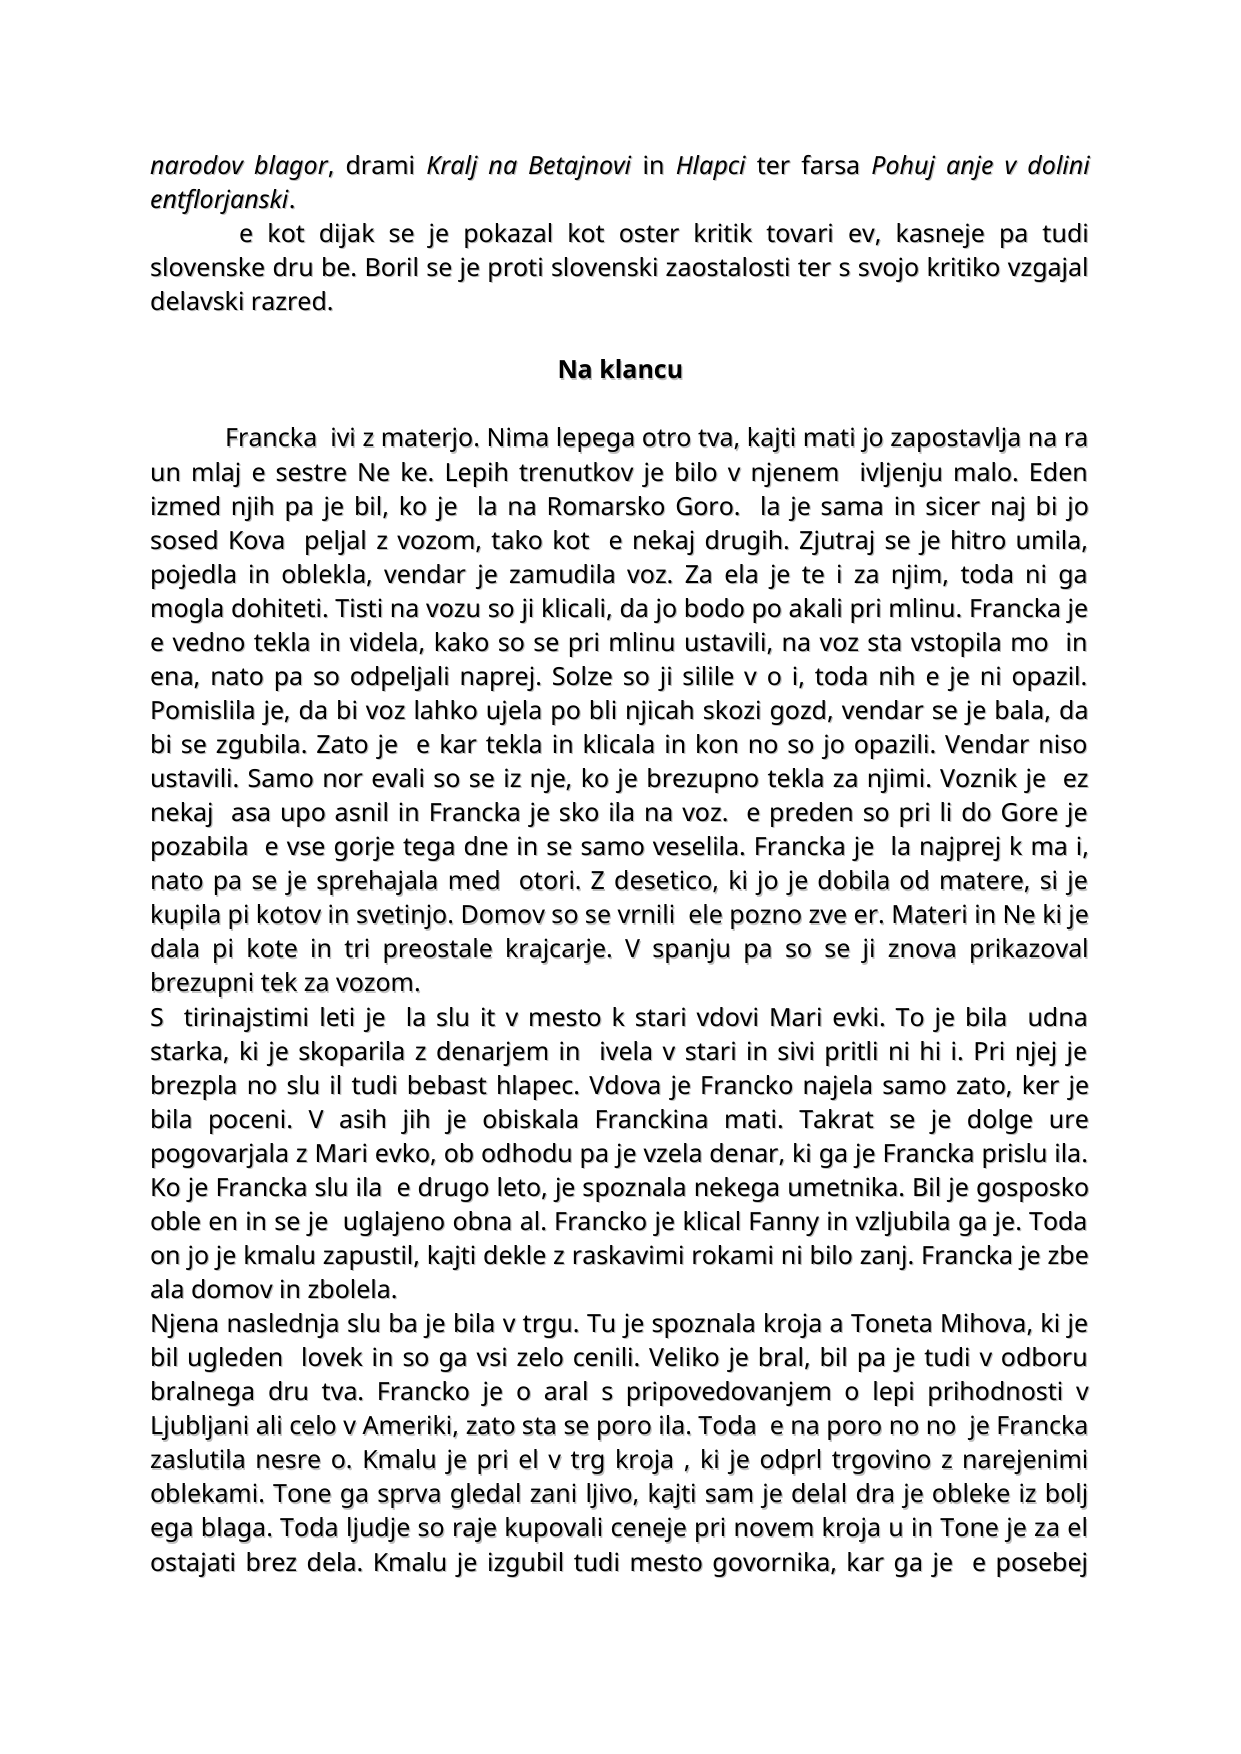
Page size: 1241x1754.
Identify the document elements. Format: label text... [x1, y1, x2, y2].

text narodov blagor, drami Kralj na Betajnovi in Hlapci ter farsa Pohuj anje v dolini entflorjanski. [150, 148, 1090, 216]
text S tirinajstimi leti je la slu it v mesto k stari vdovi Mari evki. To je bila udna starka, ki je skoparila z denarjem in ivela v stari in sivi pritli ni hi i. Pri njej je brezpla no slu il tudi bebast hlapec. Vdova je Francko najela samo zato, ker je bila poceni. V asih jih je obiskala Franckina mati. Takrat se je dolge ure pogovarjala z Mari evko, ob odhodu pa je vzela denar, ki ga je Francka prislu ila. Ko je Francka slu ila e drugo leto, je spoznala nekega umetnika. Bil je gosposko oble en in se je uglajeno obna al. Francko je klical Fanny in vzljubila ga je. Toda on jo je kmalu zapustil, kajti dekle z raskavimi rokami ni bilo zanj. Francka je zbe ala domov in zbolela. [150, 999, 1090, 1306]
text Na klancu [150, 352, 1090, 386]
text Francka ivi z materjo. Nima lepega otro tva, kajti mati jo zapostavlja na ra un mlaj e sestre Ne ke. Lepih trenutkov je bilo v njenem ivljenju malo. Eden izmed njih pa je bil, ko je la na Romarsko Goro. la je sama in sicer naj bi jo sosed Kova peljal z vozom, tako kot e nekaj drugih. Zjutraj se je hitro umila, pojedla in oblekla, vendar je zamudila voz. Za ela je te i za njim, toda ni ga mogla dohiteti. Tisti na vozu so ji klicali, da jo bodo po akali pri mlinu. Francka je e vedno tekla in videla, kako so se pri mlinu ustavili, na voz sta vstopila mo in ena, nato pa so odpeljali naprej. Solze so ji silile v o i, toda nih e je ni opazil. Pomislila je, da bi voz lahko ujela po bli njicah skozi gozd, vendar se je bala, da bi se zgubila. Zato je e kar tekla in klicala in kon no so jo opazili. Vendar niso ustavili. Samo nor evali so se iz nje, ko je brezupno tekla za njimi. Voznik je ez nekaj asa upo asnil in Francka je sko ila na voz. e preden so pri li do Gore je pozabila e vse gorje tega dne in se samo veselila. Francka je la najprej k ma i, nato pa se je sprehajala med otori. Z desetico, ki jo je dobila od matere, si je kupila pi kotov in svetinjo. Domov so se vrnili ele pozno zve er. Materi in Ne ki je dala pi kote in tri preostale krajcarje. V spanju pa so se ji znova prikazoval brezupni tek za vozom. [150, 420, 1090, 999]
text Njena naslednja slu ba je bila v trgu. Tu je spoznala kroja a Toneta Mihova, ki je bil ugleden lovek in so ga vsi zelo cenili. Veliko je bral, bil pa je tudi v odboru bralnega dru tva. Francko je o aral s pripovedovanjem o lepi prihodnosti v Ljubljani ali celo v Ameriki, zato sta se poro ila. Toda e na poro no no je Francka zaslutila nesre o. Kmalu je pri el v trg kroja , ki je odprl trgovino z narejenimi oblekami. Tone ga sprva gledal zani ljivo, kajti sam je delal dra je obleke iz bolj ega blaga. Toda ljudje so raje kupovali ceneje pri novem kroja u in Tone je za el ostajati brez dela. Kmalu je izgubil tudi mesto govornika, kar ga je e posebej [150, 1306, 1090, 1578]
text e kot dijak se je pokazal kot oster kritik tovari ev, kasneje pa tudi slovenske dru be. Boril se je proti slovenski zaostalosti ter s svojo kritiko vzgajal delavski razred. [150, 216, 1090, 318]
